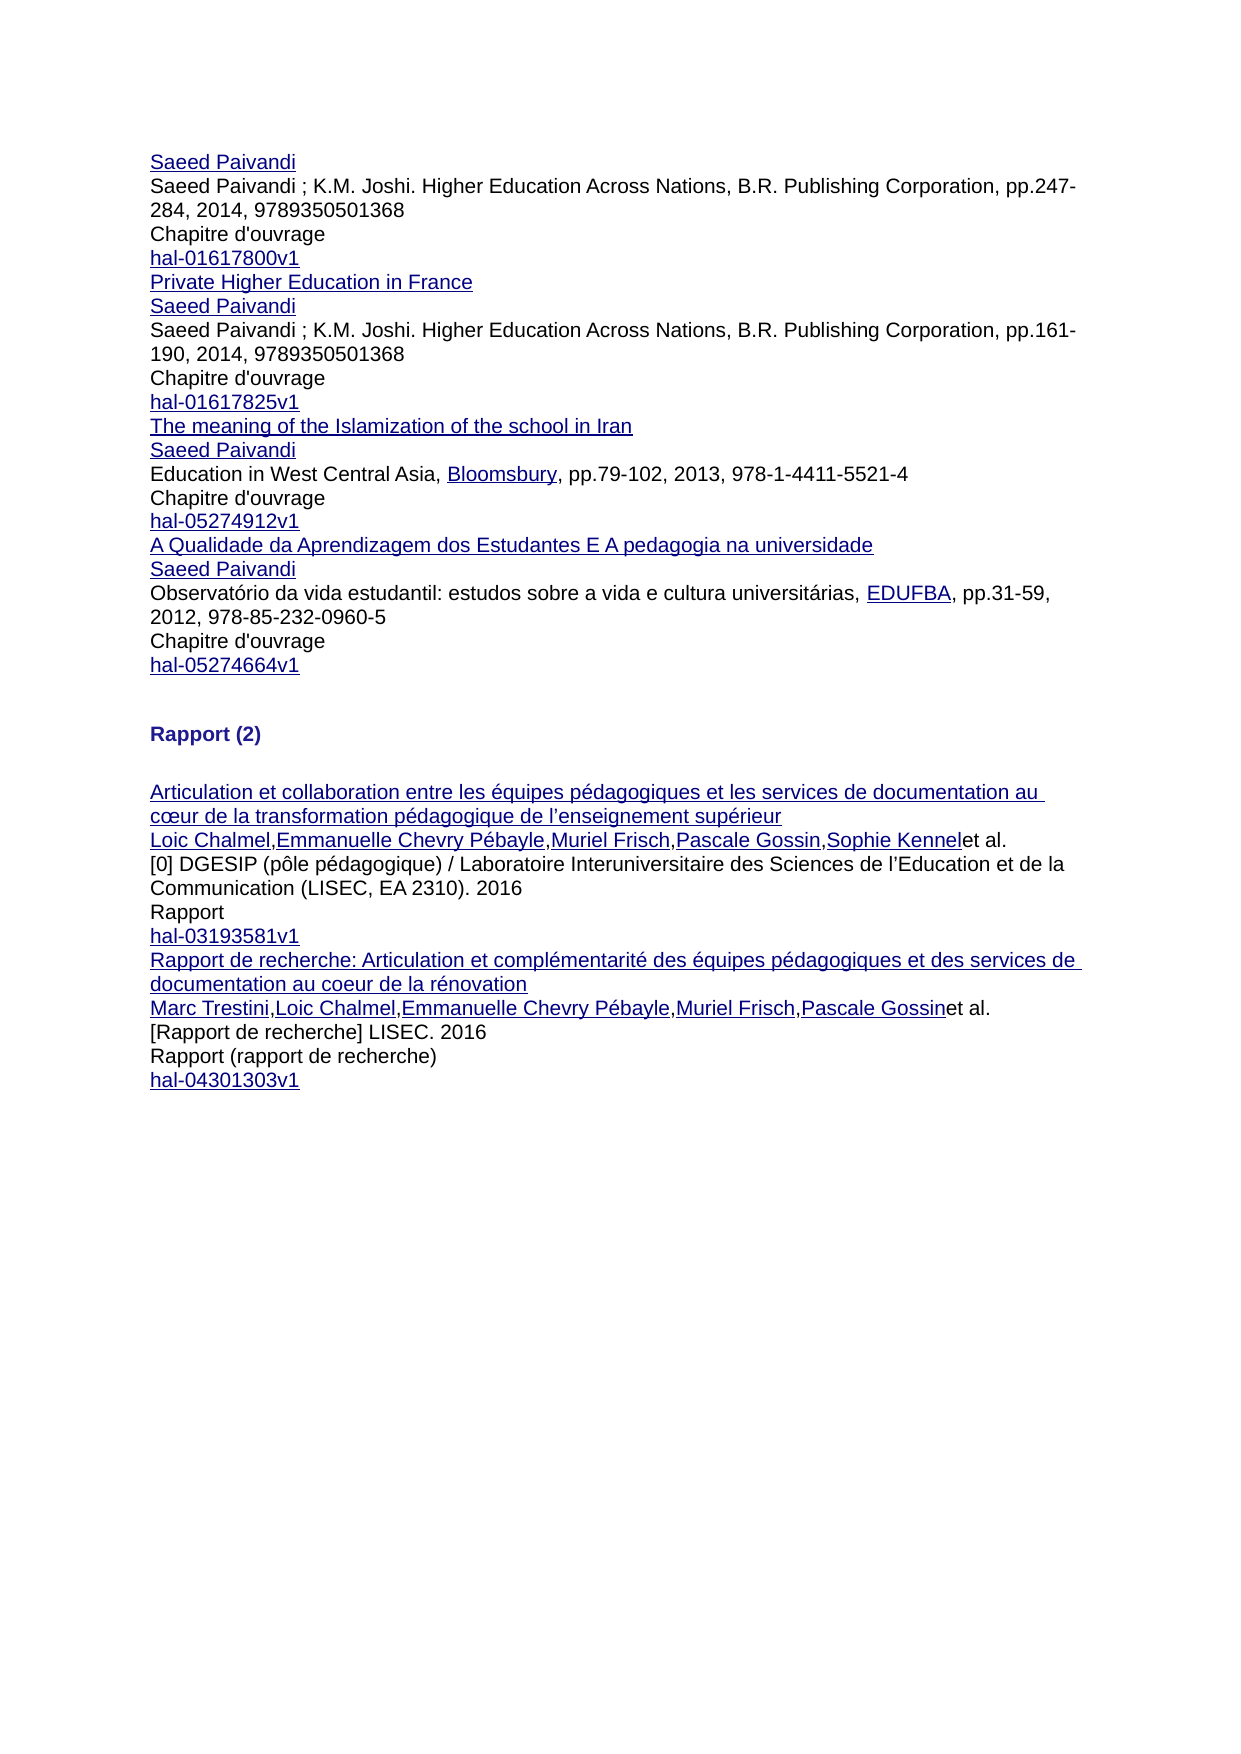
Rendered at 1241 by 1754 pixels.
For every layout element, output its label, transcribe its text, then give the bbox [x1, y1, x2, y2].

table_cell The meaning of the Islamization of the school in Iran Saeed Paivandi Education in West Central Asia, Bloomsbury, pp.79-102, 2013, 978-1-4411-5521-4 Chapitre d'ouvrage hal-05274912v1 [150, 414, 1090, 533]
table_cell Private Higher Education in France Saeed Paivandi Saeed Paivandi ; K.M. Joshi. Higher Education Across Nations, B.R. Publishing Corporation, pp.161-190, 2014, 9789350501368 Chapitre d'ouvrage hal-01617825v1 [150, 270, 1090, 413]
table_cell Rapport de recherche: Articulation et complémentarité des équipes pédagogiques et des services de documentation au coeur de la rénovation Marc Trestini,Loic Chalmel,Emmanuelle Chevry Pébayle,Muriel Frisch,Pascale Gossinet al. [Rapport de recherche] LISEC. 2016 Rapport (rapport de recherche) hal-04301303v1 [150, 948, 1090, 1092]
table_cell Saeed Paivandi Saeed Paivandi ; K.M. Joshi. Higher Education Across Nations, B.R. Publishing Corporation, pp.247-284, 2014, 9789350501368 Chapitre d'ouvrage hal-01617800v1 [150, 150, 1090, 270]
subtitle Rapport (2) [150, 722, 1090, 746]
table_cell A Qualidade da Aprendizagem dos Estudantes E A pedagogia na universidade Saeed Paivandi Observatório da vida estudantil: estudos sobre a vida e cultura universitárias, EDUFBA, pp.31-59, 2012, 978-85-232-0960-5 Chapitre d'ouvrage hal-05274664v1 [150, 533, 1090, 677]
table_header Articulation et collaboration entre les équipes pédagogiques et les services de documentation au cœur de la transformation pédagogique de l’enseignement supérieur Loic Chalmel,Emmanuelle Chevry Pébayle,Muriel Frisch,Pascale Gossin,Sophie Kennelet al. [0] DGESIP (pôle pédagogique) / Laboratoire Interuniversitaire des Sciences de l’Education et de la Communication (LISEC, EA 2310). 2016 Rapport hal-03193581v1 [150, 780, 1090, 948]
